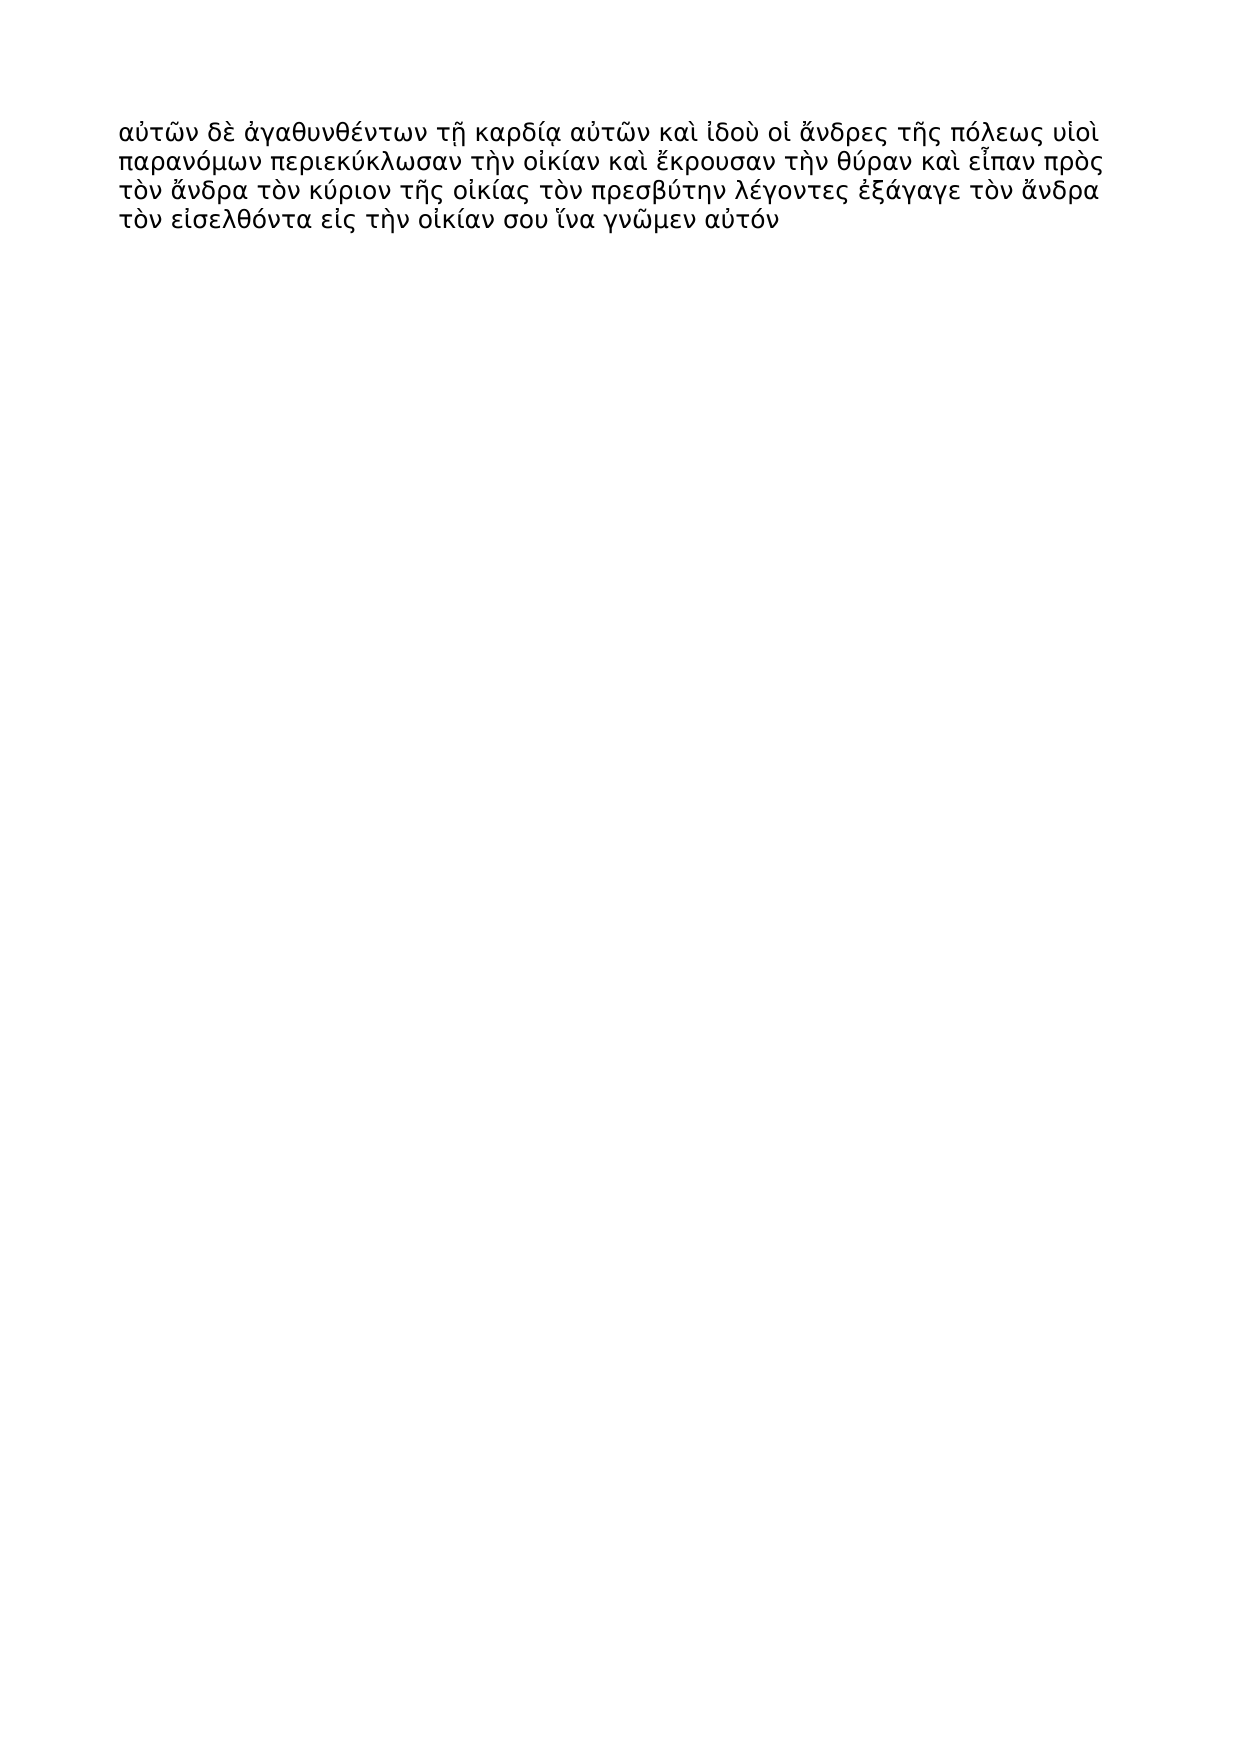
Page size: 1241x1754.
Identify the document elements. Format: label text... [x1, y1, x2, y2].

text αὐτῶν δὲ ἀγαθυνθέντων τῇ καρδίᾳ αὐτῶν καὶ ἰδοὺ οἱ ἄνδρες τῆς πόλεως υἱοὶ παρανόμων περιεκύκλωσαν τὴν οἰκίαν καὶ ἔκρουσαν τὴν θύραν καὶ εἶπαν πρὸς τὸν ἄνδρα τὸν κύριον τῆς οἰκίας τὸν πρεσβύτην λέγοντες ἐξάγαγε τὸν ἄνδρα τὸν εἰσελθόντα εἰς τὴν οἰκίαν σου ἵνα γνῶμεν αὐτόν [118, 118, 1122, 235]
